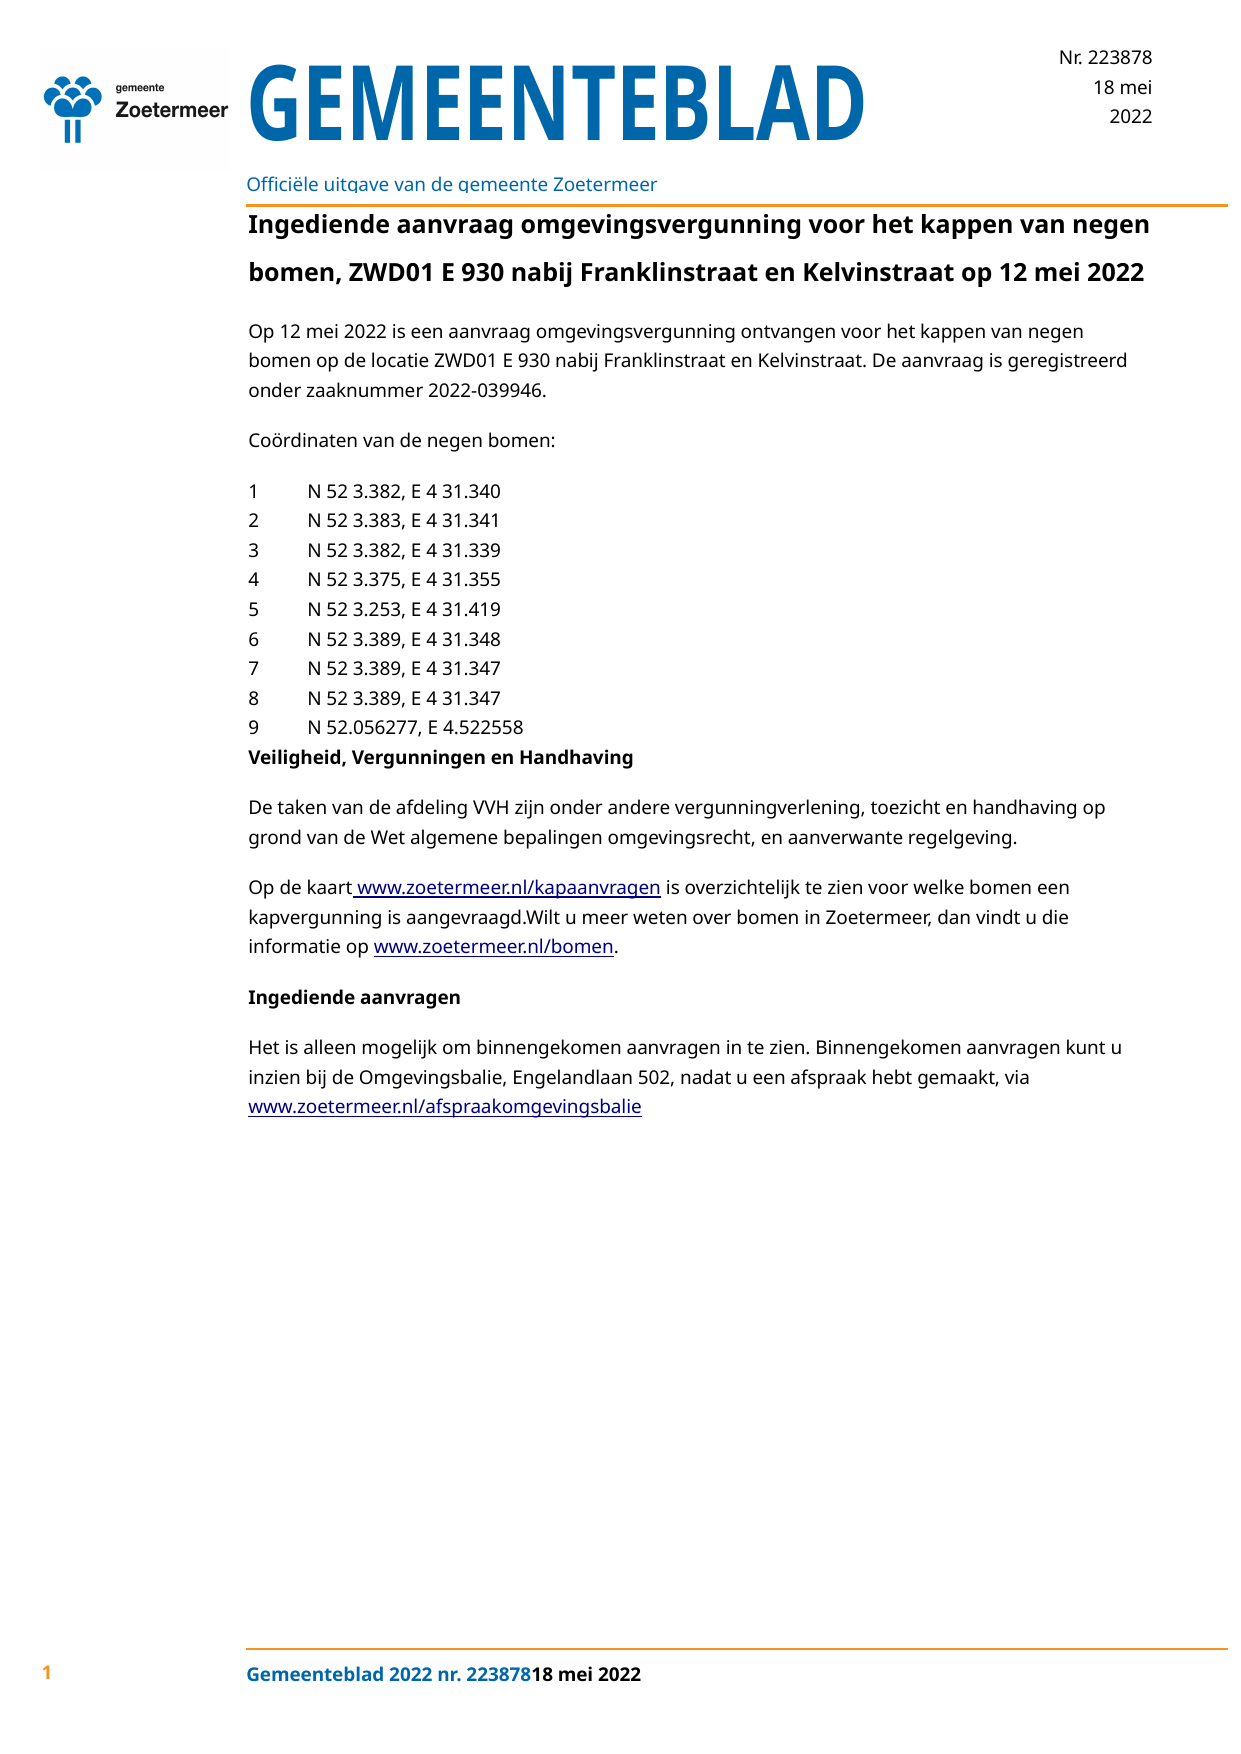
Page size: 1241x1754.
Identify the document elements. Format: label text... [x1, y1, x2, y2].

list N 52 3.382, E 4 31.339 [248, 537, 1152, 563]
text De taken van de afdeling VVH zijn onder andere vergunningverlening, toezicht en handhaving op grond van de Wet algemene bepalingen omgevingsrecht, en aanverwante regelgeving. [248, 794, 1152, 850]
list N 52 3.389, E 4 31.348 [248, 626, 1152, 652]
list N 52 3.253, E 4 31.419 [248, 596, 1152, 622]
picture [41, 47, 231, 172]
text Op de kaart www.zoetermeer.nl/kapaanvragen is overzichtelijk te zien voor welke bomen een kapvergunning is aangevraagd.Wilt u meer weten over bomen in Zoetermeer, dan vindt u die informatie op www.zoetermeer.nl/bomen. [248, 874, 1152, 959]
text Coördinaten van de negen bomen: [248, 427, 1152, 453]
list N 52 3.383, E 4 31.341 [248, 507, 1152, 533]
text Het is alleen mogelijk om binnengekomen aanvragen in te zien. Binnengekomen aanvragen kunt u inzien bij de Omgevingsbalie, Engelandlaan 502, nadat u een afspraak hebt gemaakt, via www.zoetermeer.nl/afspraakomgevingsbalie [248, 1034, 1152, 1119]
list N 52 3.382, E 4 31.340 [248, 478, 1152, 504]
list N 52 3.375, E 4 31.355 [248, 567, 1152, 592]
text Ingediende aanvraag omgevingsvergunning voor het kappen van negen bomen, ZWD01 E 930 nabij Franklinstraat en Kelvinstraat op 12 mei 2022 [248, 207, 1152, 288]
list N 52 3.389, E 4 31.347 [248, 655, 1152, 681]
list N 52 3.389, E 4 31.347 [248, 685, 1152, 711]
text Ingediende aanvragen [248, 984, 1152, 1010]
list N 52.056277, E 4.522558 [248, 714, 1152, 740]
text Op 12 mei 2022 is een aanvraag omgevingsvergunning ontvangen voor het kappen van negen bomen op de locatie ZWD01 E 930 nabij Franklinstraat en Kelvinstraat. De aanvraag is geregistreerd onder zaaknummer 2022-039946. [248, 318, 1152, 403]
text Veiligheid, Vergunningen en Handhaving [248, 744, 1152, 770]
